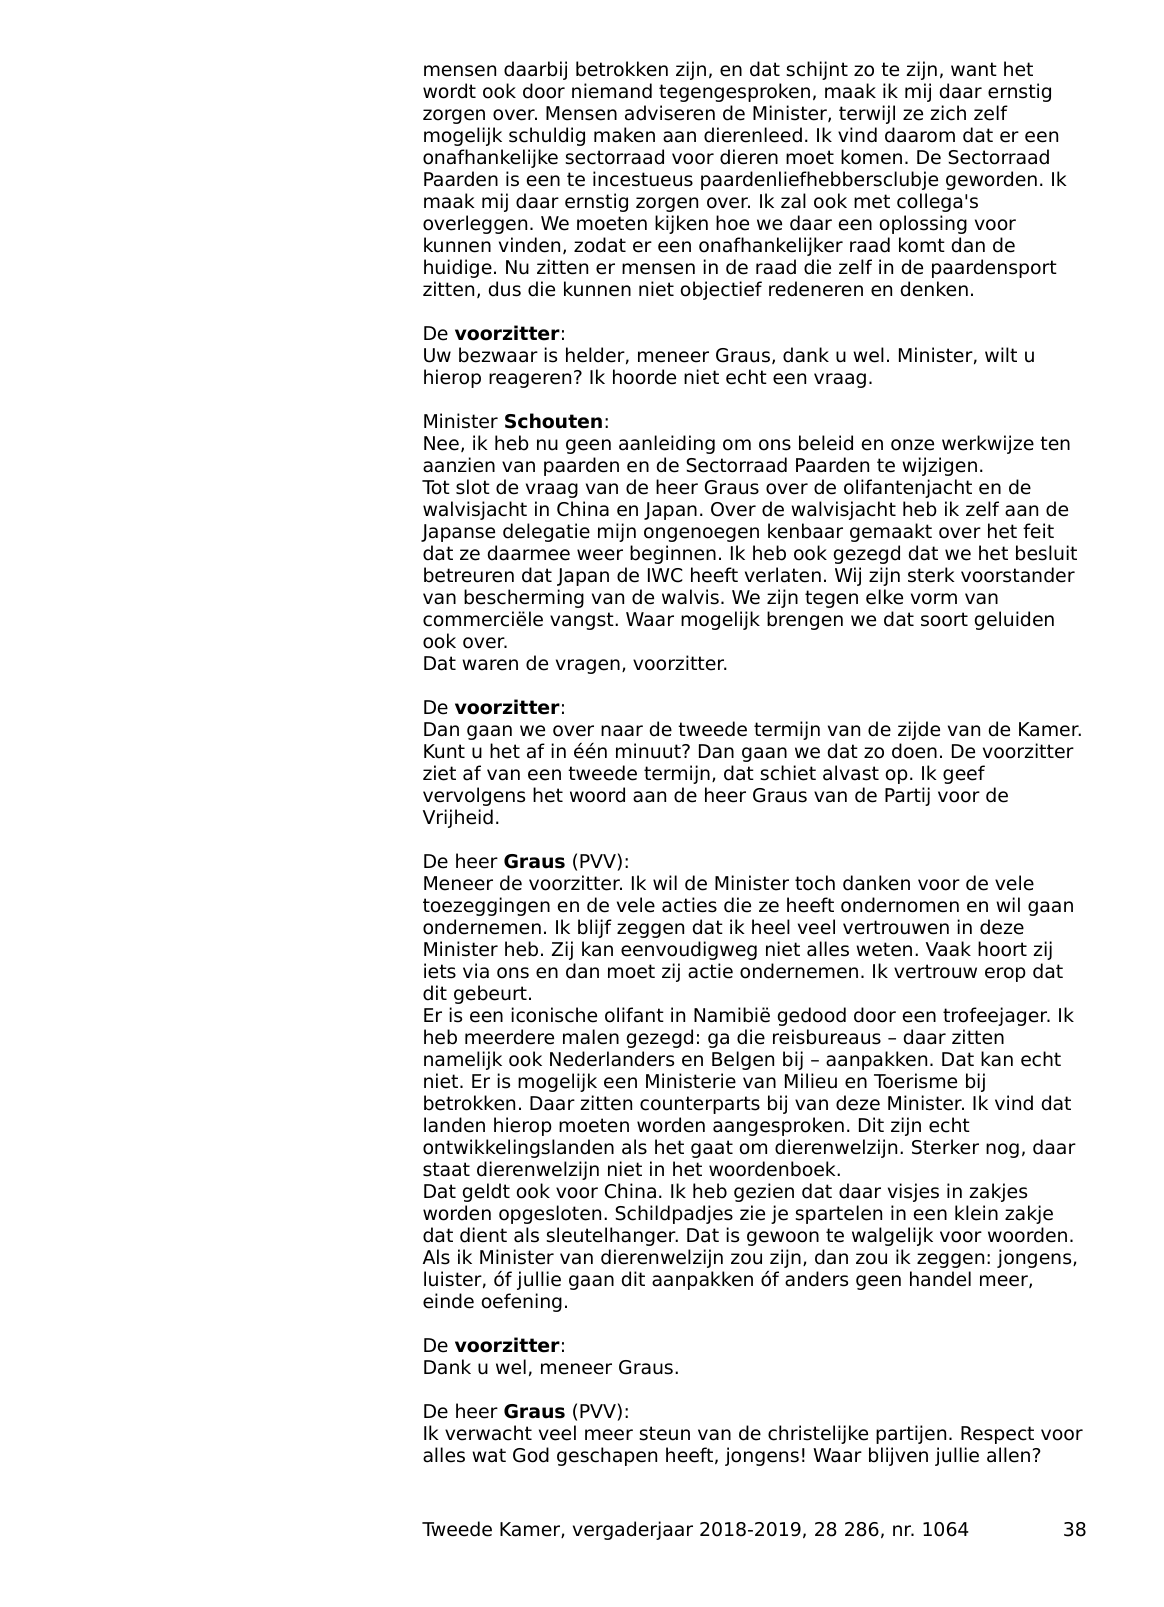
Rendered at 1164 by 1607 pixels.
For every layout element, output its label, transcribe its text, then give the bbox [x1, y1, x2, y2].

text De voorzitter: [422, 323, 1087, 345]
text Dank u wel, meneer Graus. [422, 1357, 1087, 1379]
text mensen daarbij betrokken zijn, en dat schijnt zo te zijn, want het wordt ook door niemand tegengesproken, maak ik mij daar ernstig zorgen over. Mensen adviseren de Minister, terwijl ze zich zelf mogelijk schuldig maken aan dierenleed. Ik vind daarom dat er een onafhankelijke sectorraad voor dieren moet komen. De Sectorraad Paarden is een te incestueus paardenliefhebbersclubje geworden. Ik maak mij daar ernstig zorgen over. Ik zal ook met collega's overleggen. We moeten kijken hoe we daar een oplossing voor kunnen vinden, zodat er een onafhankelijker raad komt dan de huidige. Nu zitten er mensen in de raad die zelf in de paardensport zitten, dus die kunnen niet objectief redeneren en denken. [422, 59, 1087, 301]
text Nee, ik heb nu geen aanleiding om ons beleid en onze werkwijze ten aanzien van paarden en de Sectorraad Paarden te wijzigen. [422, 433, 1087, 477]
text Dan gaan we over naar de tweede termijn van de zijde van de Kamer. Kunt u het af in één minuut? Dan gaan we dat zo doen. De voorzitter ziet af van een tweede termijn, dat schiet alvast op. Ik geef vervolgens het woord aan de heer Graus van de Partij voor de Vrijheid. [422, 719, 1087, 829]
text De voorzitter: [422, 1335, 1087, 1357]
text De voorzitter: [422, 697, 1087, 719]
text Uw bezwaar is helder, meneer Graus, dank u wel. Minister, wilt u hierop reageren? Ik hoorde niet echt een vraag. [422, 345, 1087, 389]
text De heer Graus (PVV): [422, 1401, 1087, 1423]
text Ik verwacht veel meer steun van de christelijke partijen. Respect voor alles wat God geschapen heeft, jongens! Waar blijven jullie allen? [422, 1423, 1087, 1467]
text Meneer de voorzitter. Ik wil de Minister toch danken voor de vele toezeggingen en de vele acties die ze heeft ondernomen en wil gaan ondernemen. Ik blijf zeggen dat ik heel veel vertrouwen in deze Minister heb. Zij kan eenvoudigweg niet alles weten. Vaak hoort zij iets via ons en dan moet zij actie ondernemen. Ik vertrouw erop dat dit gebeurt. [422, 873, 1087, 1005]
text Tot slot de vraag van de heer Graus over de olifantenjacht en de walvisjacht in China en Japan. Over de walvisjacht heb ik zelf aan de Japanse delegatie mijn ongenoegen kenbaar gemaakt over het feit dat ze daarmee weer beginnen. Ik heb ook gezegd dat we het besluit betreuren dat Japan de IWC heeft verlaten. Wij zijn sterk voorstander van bescherming van de walvis. We zijn tegen elke vorm van commerciële vangst. Waar mogelijk brengen we dat soort geluiden ook over. [422, 477, 1087, 653]
text Er is een iconische olifant in Namibië gedood door een trofeejager. Ik heb meerdere malen gezegd: ga die reisbureaus – daar zitten namelijk ook Nederlanders en Belgen bij – aanpakken. Dat kan echt niet. Er is mogelijk een Ministerie van Milieu en Toerisme bij betrokken. Daar zitten counterparts bij van deze Minister. Ik vind dat landen hierop moeten worden aangesproken. Dit zijn echt ontwikkelingslanden als het gaat om dierenwelzijn. Sterker nog, daar staat dierenwelzijn niet in het woordenboek. [422, 1005, 1087, 1181]
text Dat geldt ook voor China. Ik heb gezien dat daar visjes in zakjes worden opgesloten. Schildpadjes zie je spartelen in een klein zakje dat dient als sleutelhanger. Dat is gewoon te walgelijk voor woorden. Als ik Minister van dierenwelzijn zou zijn, dan zou ik zeggen: jongens, luister, óf jullie gaan dit aanpakken óf anders geen handel meer, einde oefening. [422, 1181, 1087, 1313]
text De heer Graus (PVV): [422, 851, 1087, 873]
text Dat waren de vragen, voorzitter. [422, 653, 1087, 675]
text Minister Schouten: [422, 411, 1087, 433]
